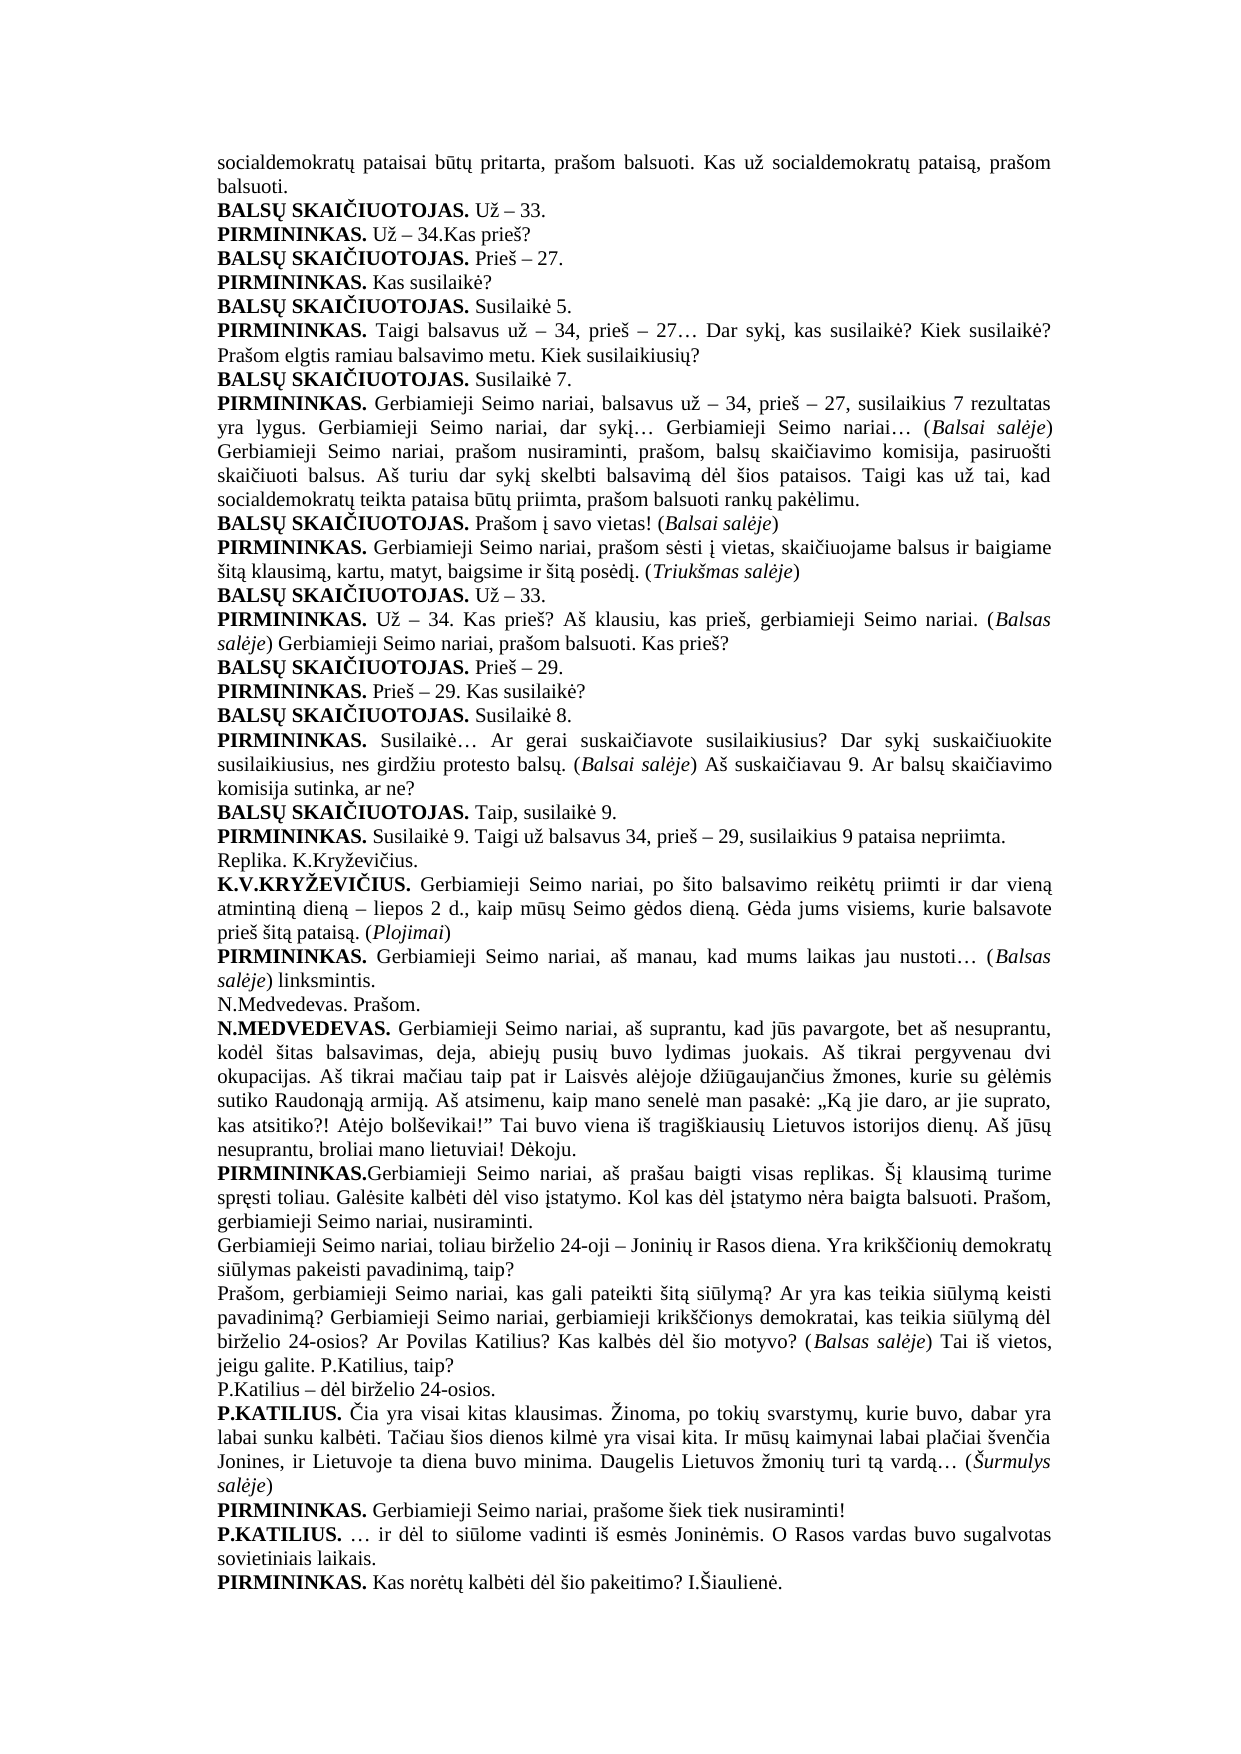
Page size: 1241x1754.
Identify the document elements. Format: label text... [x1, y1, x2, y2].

text PIRMININKAS. Gerbiamieji Seimo nariai, aš manau, kad mums laikas jau nustoti… (Balsas salėje) linksmintis. [217, 944, 1053, 992]
text PIRMININKAS.Gerbiamieji Seimo nariai, aš prašau baigti visas replikas. Šį klausimą turime spręsti toliau. Galėsite kalbėti dėl viso įstatymo. Kol kas dėl įstatymo nėra baigta balsuoti. Prašom, gerbiamieji Seimo nariai, nusiraminti. [217, 1161, 1053, 1233]
text PIRMININKAS. Prieš – 29. Kas susilaikė? [217, 679, 1053, 703]
text BALSŲ SKAIČIUOTOJAS. Prieš – 29. [217, 655, 1053, 679]
text Prašom, gerbiamieji Seimo nariai, kas gali pateikti šitą siūlymą? Ar yra kas teikia siūlymą keisti pavadinimą? Gerbiamieji Seimo nariai, gerbiamieji krikščionys demokratai, kas teikia siūlymą dėl birželio 24-osios? Ar Povilas Katilius? Kas kalbės dėl šio motyvo? (Balsas salėje) Tai iš vietos, jeigu galite. P.Katilius, taip? [217, 1281, 1053, 1377]
text PIRMININKAS. Už – 34.Kas prieš? [217, 222, 1053, 246]
text BALSŲ SKAIČIUOTOJAS. Prieš – 27. [217, 246, 1053, 270]
text PIRMININKAS. Susilaikė… Ar gerai suskaičiavote susilaikiusius? Dar sykį suskaičiuokite susilaikiusius, nes girdžiu protesto balsų. (Balsai salėje) Aš suskaičiavau 9. Ar balsų skaičiavimo komisija sutinka, ar ne? [217, 727, 1053, 800]
text PIRMININKAS. Gerbiamieji Seimo nariai, balsavus už – 34, prieš – 27, susilaikius 7 rezultatas yra lygus. Gerbiamieji Seimo nariai, dar sykį… Gerbiamieji Seimo nariai… (Balsai salėje) Gerbiamieji Seimo nariai, prašom nusiraminti, prašom, balsų skaičiavimo komisija, pasiruošti skaičiuoti balsus. Aš turiu dar sykį skelbti balsavimą dėl šios pataisos. Taigi kas už tai, kad socialdemokratų teikta pataisa būtų priimta, prašom balsuoti rankų pakėlimu. [217, 391, 1053, 511]
text BALSŲ SKAIČIUOTOJAS. Prašom į savo vietas! (Balsai salėje) [217, 511, 1053, 535]
text N.MEDVEDEVAS. Gerbiamieji Seimo nariai, aš suprantu, kad jūs pavargote, bet aš nesuprantu, kodėl šitas balsavimas, deja, abiejų pusių buvo lydimas juokais. Aš tikrai pergyvenau dvi okupacijas. Aš tikrai mačiau taip pat ir Laisvės alėjoje džiūgaujančius žmones, kurie su gėlėmis sutiko Raudonąją armiją. Aš atsimenu, kaip mano senelė man pasakė: „Ką jie daro, ar jie suprato, kas atsitiko?! Atėjo bolševikai!” Tai buvo viena iš tragiškiausių Lietuvos istorijos dienų. Aš jūsų nesuprantu, broliai mano lietuviai! Dėkoju. [217, 1016, 1053, 1161]
text PIRMININKAS. Kas norėtų kalbėti dėl šio pakeitimo? I.Šiaulienė. [217, 1570, 1053, 1594]
text socialdemokratų pataisai būtų pritarta, prašom balsuoti. Kas už socialdemokratų pataisą, prašom balsuoti. [217, 150, 1053, 198]
text PIRMININKAS. Gerbiamieji Seimo nariai, prašom sėsti į vietas, skaičiuojame balsus ir baigiame šitą klausimą, kartu, matyt, baigsime ir šitą posėdį. (Triukšmas salėje) [217, 535, 1053, 583]
text P.KATILIUS. … ir dėl to siūlome vadinti iš esmės Joninėmis. O Rasos vardas buvo sugalvotas sovietiniais laikais. [217, 1522, 1053, 1570]
text PIRMININKAS. Gerbiamieji Seimo nariai, prašome šiek tiek nusiraminti! [217, 1497, 1053, 1522]
text BALSŲ SKAIČIUOTOJAS. Už – 33. [217, 198, 1053, 222]
text PIRMININKAS. Už – 34. Kas prieš? Aš klausiu, kas prieš, gerbiamieji Seimo nariai. (Balsas salėje) Gerbiamieji Seimo nariai, prašom balsuoti. Kas prieš? [217, 607, 1053, 655]
text BALSŲ SKAIČIUOTOJAS. Už – 33. [217, 583, 1053, 607]
text Gerbiamieji Seimo nariai, toliau birželio 24-oji – Joninių ir Rasos diena. Yra krikščionių demokratų siūlymas pakeisti pavadinimą, taip? [217, 1233, 1053, 1281]
text PIRMININKAS. Susilaikė 9. Taigi už balsavus 34, prieš – 29, susilaikius 9 pataisa nepriimta. [217, 824, 1053, 848]
text Replika. K.Kryževičius. [217, 848, 1053, 872]
text BALSŲ SKAIČIUOTOJAS. Susilaikė 7. [217, 367, 1053, 391]
text N.Medvedevas. Prašom. [217, 992, 1053, 1016]
text BALSŲ SKAIČIUOTOJAS. Susilaikė 5. [217, 294, 1053, 318]
text P.Katilius – dėl birželio 24-osios. [217, 1377, 1053, 1401]
text BALSŲ SKAIČIUOTOJAS. Taip, susilaikė 9. [217, 800, 1053, 824]
text BALSŲ SKAIČIUOTOJAS. Susilaikė 8. [217, 703, 1053, 727]
text K.V.KRYŽEVIČIUS. Gerbiamieji Seimo nariai, po šito balsavimo reikėtų priimti ir dar vieną atmintiną dieną – liepos 2 d., kaip mūsų Seimo gėdos dieną. Gėda jums visiems, kurie balsavote prieš šitą pataisą. (Plojimai) [217, 872, 1053, 944]
text PIRMININKAS. Taigi balsavus už – 34, prieš – 27… Dar sykį, kas susilaikė? Kiek susilaikė? Prašom elgtis ramiau balsavimo metu. Kiek susilaikiusių? [217, 318, 1053, 367]
text PIRMININKAS. Kas susilaikė? [217, 270, 1053, 294]
text P.KATILIUS. Čia yra visai kitas klausimas. Žinoma, po tokių svarstymų, kurie buvo, dabar yra labai sunku kalbėti. Tačiau šios dienos kilmė yra visai kita. Ir mūsų kaimynai labai plačiai švenčia Jonines, ir Lietuvoje ta diena buvo minima. Daugelis Lietuvos žmonių turi tą vardą… (Šurmulys salėje) [217, 1401, 1053, 1497]
